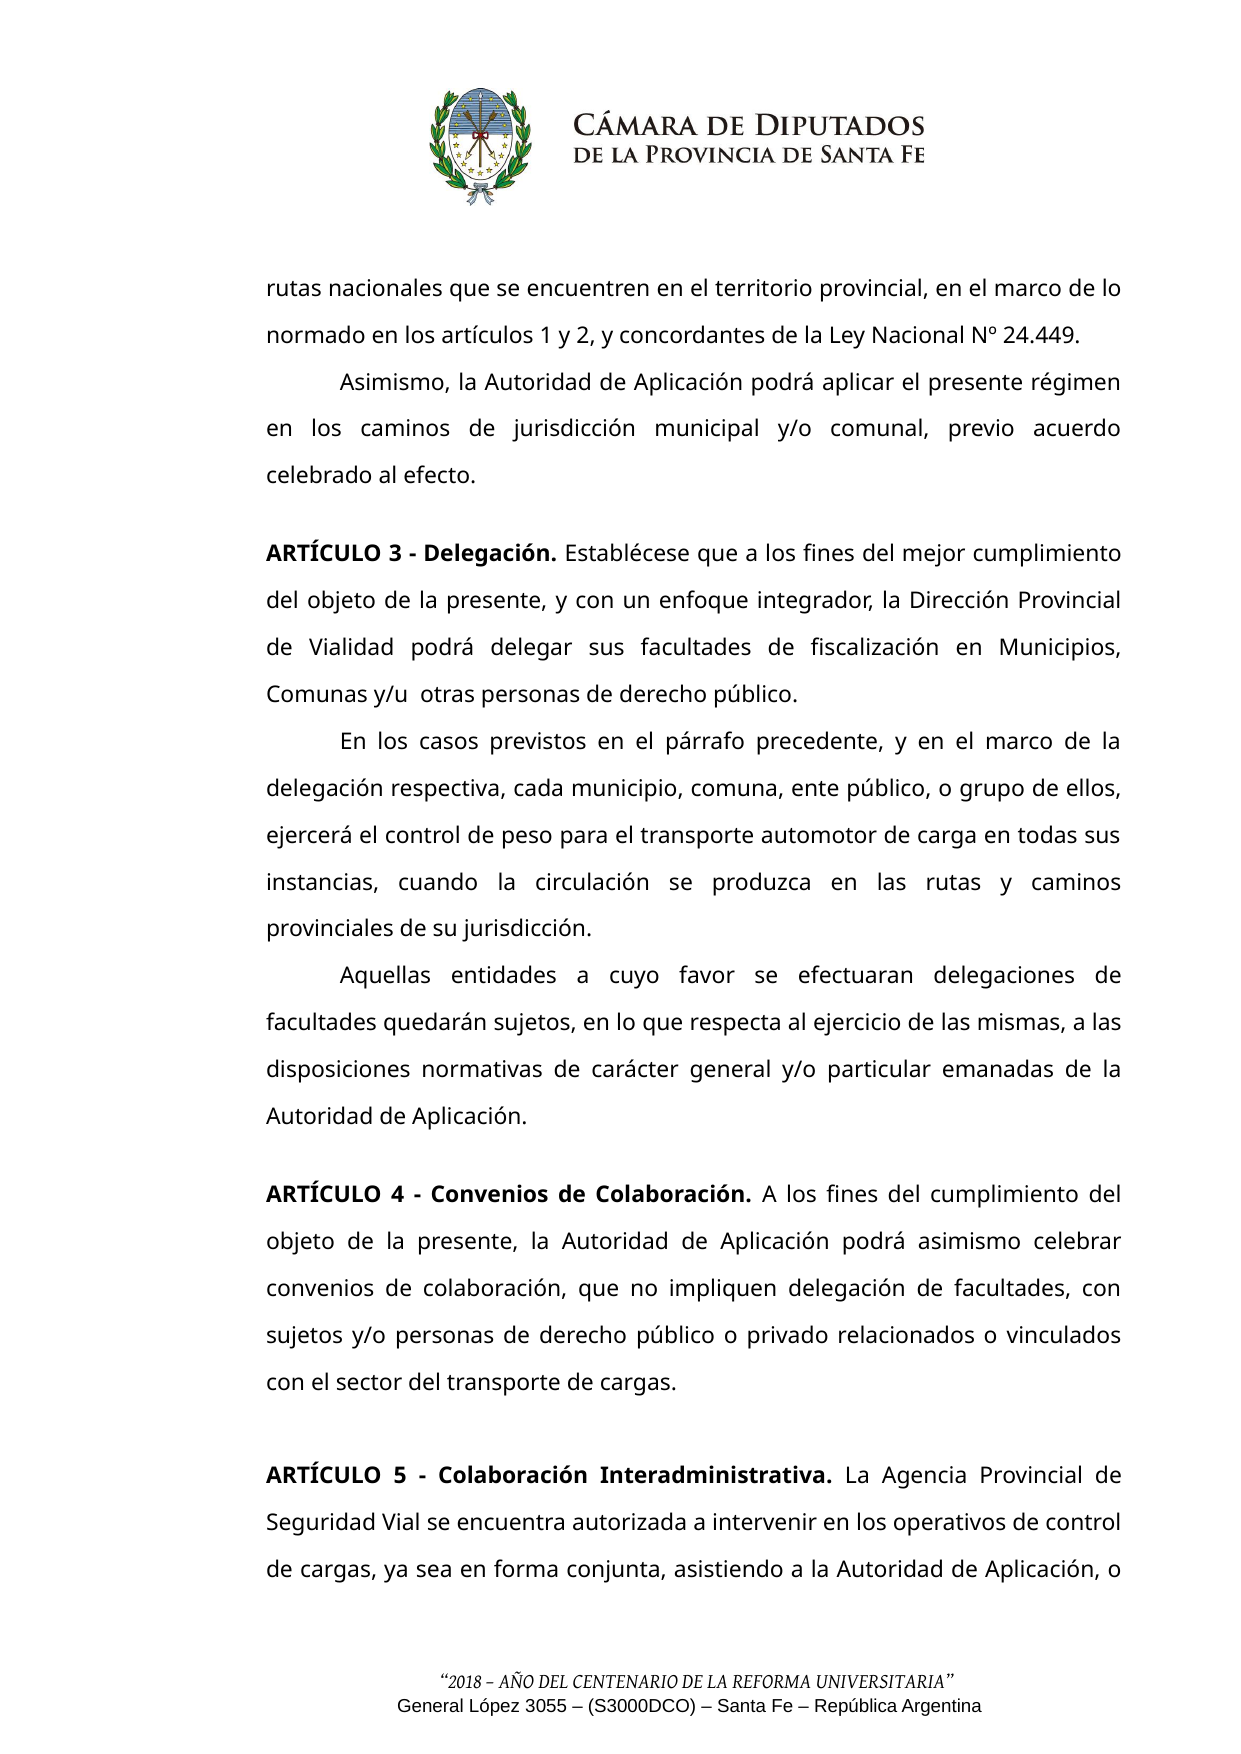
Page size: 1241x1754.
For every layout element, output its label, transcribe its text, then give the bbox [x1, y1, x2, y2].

text Aquellas entidades a cuyo favor se efectuaran delegaciones de facultades quedarán sujetos, en lo que respecta al ejercicio de las mismas, a las disposiciones normativas de carácter general y/o particular emanadas de la Autoridad de Aplicación. [266, 959, 1122, 1131]
text ARTÍCULO 5 - Colaboración Interadministrativa. La Agencia Provincial de Seguridad Vial se encuentra autorizada a intervenir en los operativos de control de cargas, ya sea en forma conjunta, asistiendo a la Autoridad de Aplicación, o [266, 1459, 1122, 1584]
picture [429, 88, 925, 210]
text En los casos previstos en el párrafo precedente, y en el marco de la delegación respectiva, cada municipio, comuna, ente público, o grupo de ellos, ejercerá el control de peso para el transporte automotor de carga en todas sus instancias, cuando la circulación se produzca en las rutas y caminos provinciales de su jurisdicción. [266, 725, 1122, 943]
text ARTÍCULO 3 - Delegación. Establécese que a los fines del mejor cumplimiento del objeto de la presente, y con un enfoque integrador, la Dirección Provincial de Vialidad podrá delegar sus facultades de fiscalización en Municipios, Comunas y/u otras personas de derecho público. [266, 537, 1122, 709]
text ARTÍCULO 4 - Convenios de Colaboración. A los fines del cumplimiento del objeto de la presente, la Autoridad de Aplicación podrá asimismo celebrar convenios de colaboración, que no impliquen delegación de facultades, con sujetos y/o personas de derecho público o privado relacionados o vinculados con el sector del transporte de cargas. [266, 1178, 1122, 1397]
text rutas nacionales que se encuentren en el territorio provincial, en el marco de lo normado en los artículos 1 y 2, y concordantes de la Ley Nacional Nº 24.449. [266, 272, 1122, 350]
text Asimismo, la Autoridad de Aplicación podrá aplicar el presente régimen en los caminos de jurisdicción municipal y/o comunal, previo acuerdo celebrado al efecto. [266, 365, 1122, 490]
